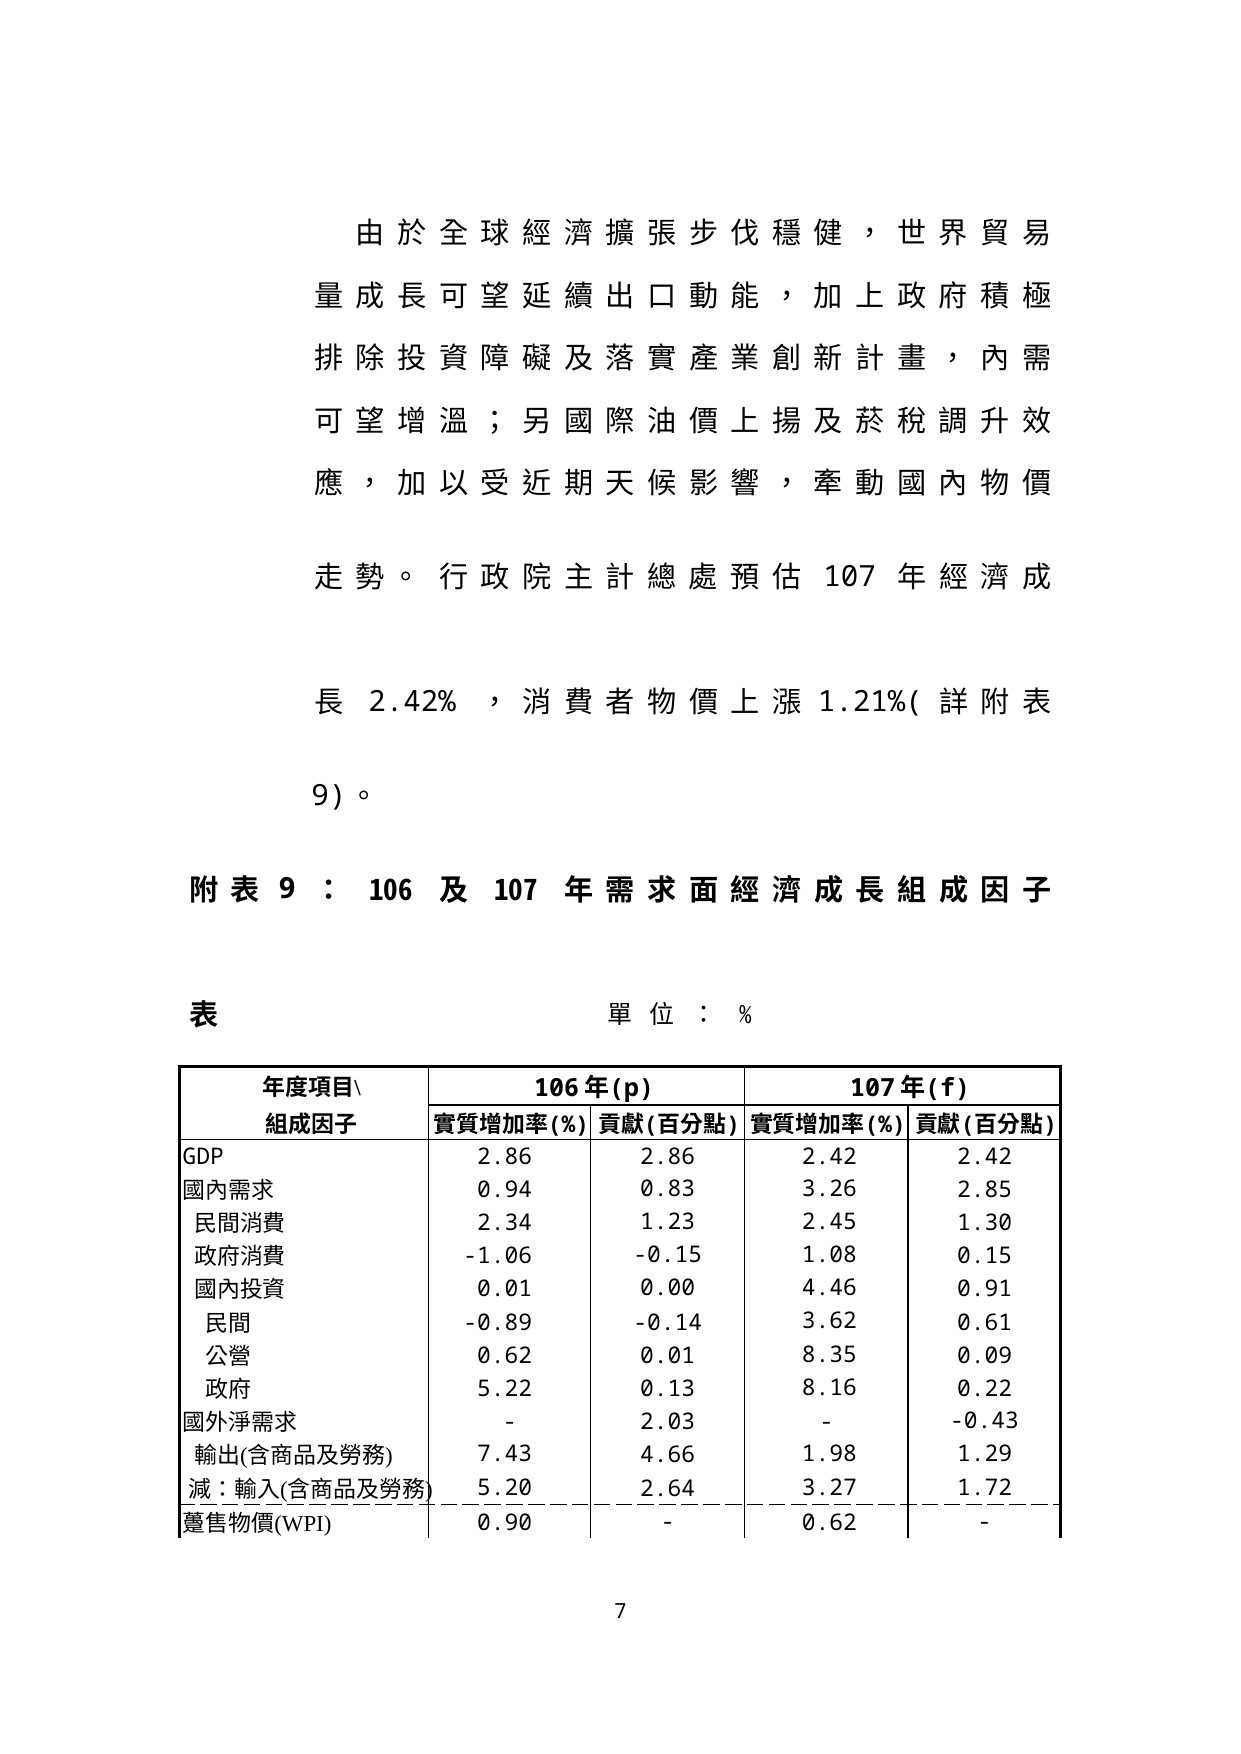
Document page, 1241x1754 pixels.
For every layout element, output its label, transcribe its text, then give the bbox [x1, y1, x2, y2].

table_cell 3.62 [745, 1305, 907, 1338]
table_cell 0.00 [591, 1271, 744, 1304]
table_cell 0.83 [591, 1172, 744, 1205]
table_cell 輸出(含商品及勞務) [181, 1438, 428, 1471]
table_cell 7.43 [429, 1438, 590, 1471]
table_cell 2.03 [591, 1404, 744, 1437]
table_cell 2.86 [591, 1140, 744, 1172]
table_cell 0.90 [429, 1504, 590, 1538]
table_cell 1.98 [745, 1438, 907, 1471]
table_cell 民間消費 [181, 1205, 428, 1238]
table_cell 國內投資 [181, 1271, 428, 1304]
table_cell -1.06 [429, 1238, 590, 1271]
table_header 107年(f) [745, 1068, 1059, 1104]
table_cell 5.22 [429, 1371, 590, 1404]
table_cell 貢獻(百分點) [909, 1106, 1059, 1139]
table_cell 8.35 [745, 1338, 907, 1371]
table_cell 2.64 [591, 1471, 744, 1504]
table_cell 政府 [181, 1371, 428, 1404]
table_cell 1.72 [909, 1471, 1059, 1504]
table_cell 0.22 [909, 1371, 1059, 1404]
table_cell 實質增加率(%) [745, 1106, 907, 1139]
table_cell 國外淨需求 [181, 1404, 428, 1437]
table_cell 0.09 [909, 1338, 1059, 1371]
table_cell 1.29 [909, 1438, 1059, 1471]
table_cell GDP [181, 1140, 428, 1172]
table_header 年度項目\ [181, 1068, 428, 1104]
table_cell 1.23 [591, 1205, 744, 1238]
table_cell 組成因子 [181, 1104, 428, 1139]
table_cell 減：輸入(含商品及勞務) [181, 1471, 428, 1504]
table_cell 2.42 [909, 1140, 1059, 1172]
table_cell 2.42 [745, 1140, 907, 1172]
table_cell -0.89 [429, 1305, 590, 1338]
table_cell 0.94 [429, 1172, 590, 1205]
table_cell - [591, 1504, 744, 1538]
table_cell 公營 [181, 1338, 428, 1371]
table_cell -0.14 [591, 1305, 744, 1338]
table_cell 0.01 [429, 1271, 590, 1304]
table_cell -0.43 [909, 1404, 1059, 1437]
table_cell 民間 [181, 1305, 428, 1338]
table_cell 0.61 [909, 1305, 1059, 1338]
table_cell 0.13 [591, 1371, 744, 1404]
table_cell 2.34 [429, 1205, 590, 1238]
table_cell 4.46 [745, 1271, 907, 1304]
table_cell - [429, 1404, 590, 1437]
table_cell - [909, 1504, 1059, 1538]
table_cell 0.15 [909, 1238, 1059, 1271]
table_cell 躉售物價(WPI) [181, 1504, 428, 1538]
text 由於全球經濟擴張步伐穩健，世界貿易量成長可望延續出口動能，加上政府積極排除投資障礙及落實產業創新計畫，內需可望增溫；另國際油價上揚及菸稅調升效應，加以受近期天候影響，牽動國內物價走勢。行政院主計總處預估107年經濟成長2.42%，消費者物價上漲1.21%(詳附表9)。 [271, 189, 1058, 814]
table_cell 貢獻(百分點) [591, 1106, 744, 1139]
table_cell 3.27 [745, 1471, 907, 1504]
table_cell 0.01 [591, 1338, 744, 1371]
table_header 106年(p) [429, 1068, 744, 1104]
table_cell 8.16 [745, 1371, 907, 1404]
table_cell 0.91 [909, 1271, 1059, 1304]
table_cell 1.08 [745, 1238, 907, 1271]
table_cell 0.62 [429, 1338, 590, 1371]
table_cell -0.15 [591, 1238, 744, 1271]
table_cell - [745, 1404, 907, 1437]
table_cell 3.26 [745, 1172, 907, 1205]
table_cell 2.45 [745, 1205, 907, 1238]
table_cell 2.85 [909, 1172, 1059, 1205]
table_cell 實質增加率(%) [429, 1106, 590, 1139]
table_cell 1.30 [909, 1205, 1059, 1238]
table_cell 0.62 [745, 1504, 907, 1538]
table_cell 5.20 [429, 1471, 590, 1504]
text 附表9：106及107年需求面經濟成長組成因子表 單位：% [183, 814, 1087, 1064]
table_cell 2.86 [429, 1140, 590, 1172]
table_cell 4.66 [591, 1438, 744, 1471]
table_cell 國內需求 [181, 1172, 428, 1205]
table_cell 政府消費 [181, 1238, 428, 1271]
